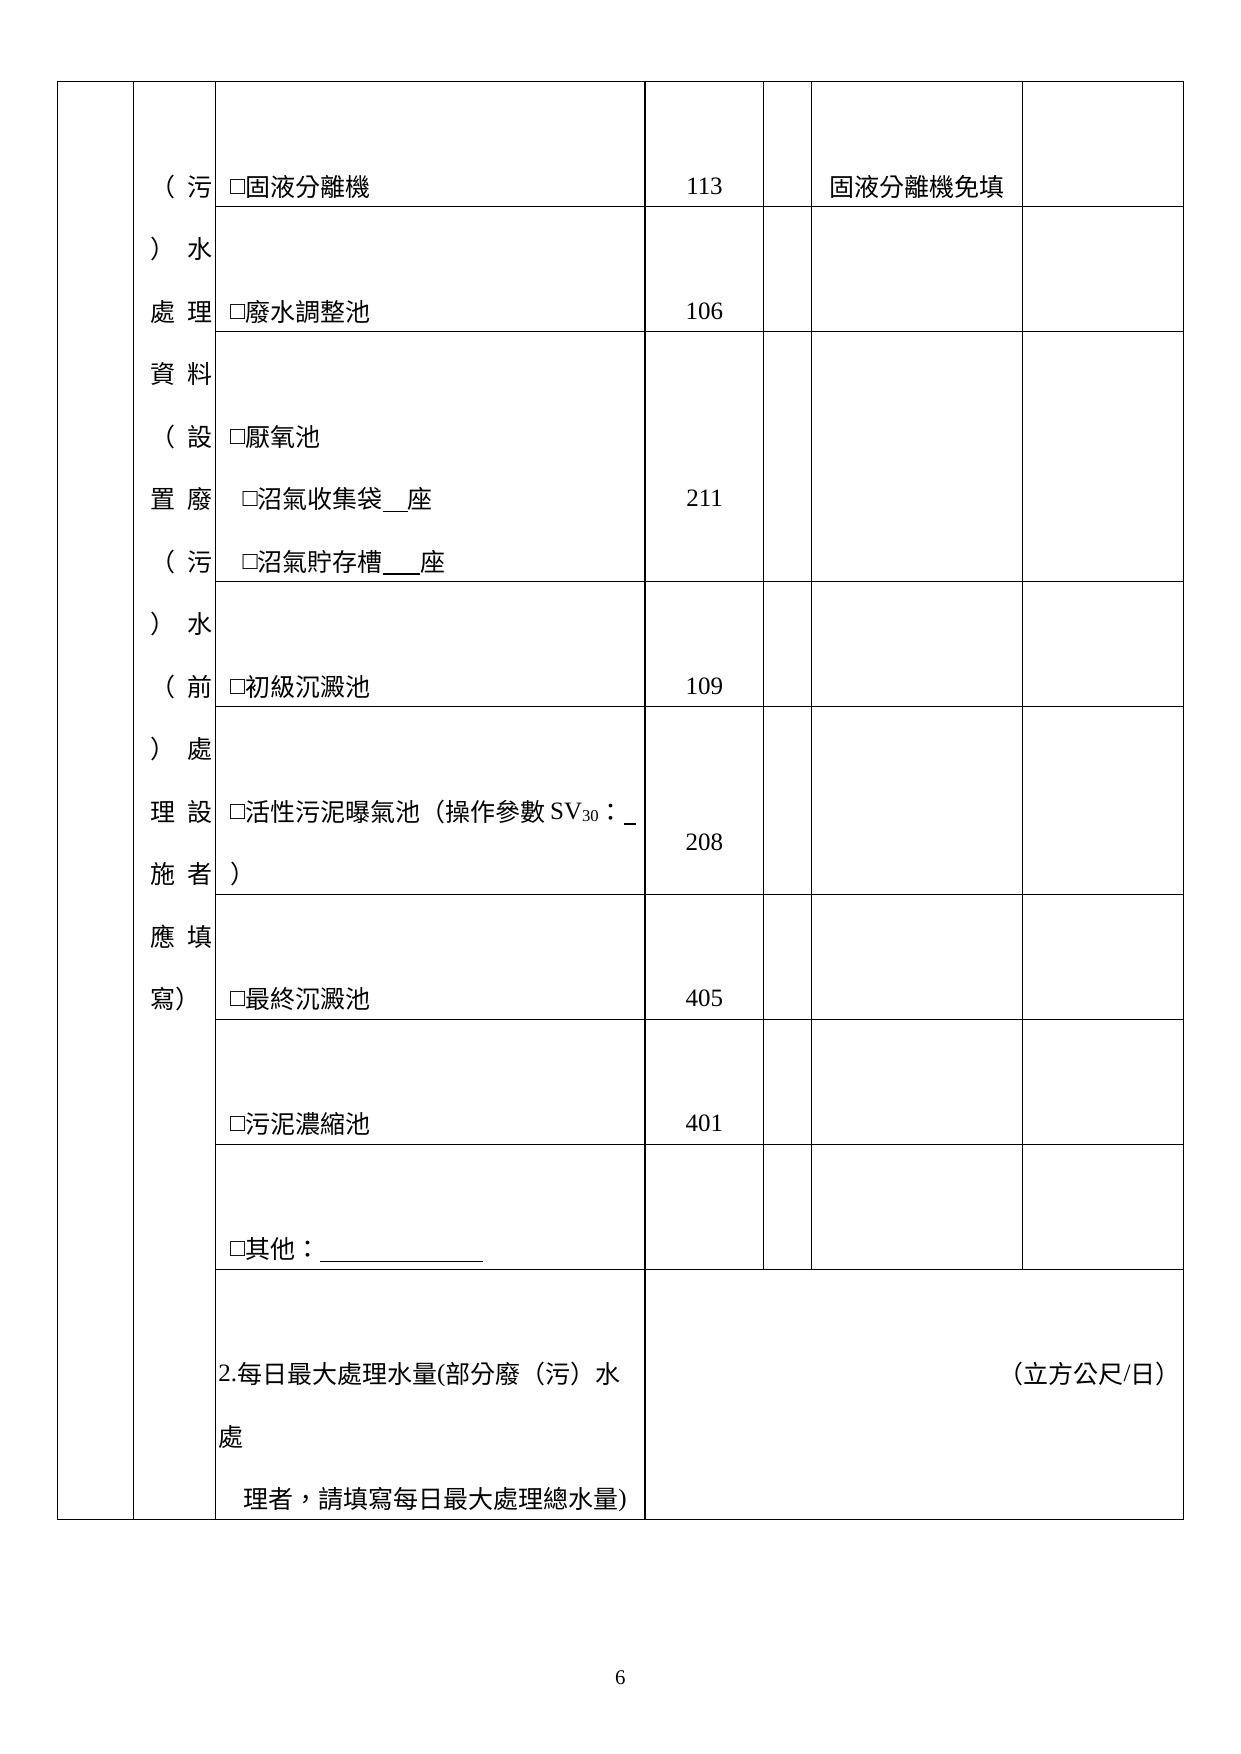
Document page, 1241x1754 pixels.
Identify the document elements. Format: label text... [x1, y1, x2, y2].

table_cell [812, 332, 1022, 581]
table_cell □活性污泥曝氣池（操作參數SV30： ） [216, 707, 644, 893]
table_cell [812, 1145, 1022, 1268]
table_cell （污）水處理資料（設置廢（污）水（前）處理設施者應填寫） [134, 82, 215, 1518]
table_cell [1023, 1020, 1183, 1143]
table_cell [764, 707, 811, 893]
table_cell 109 [646, 582, 763, 706]
table_cell □污泥濃縮池 [216, 1020, 644, 1143]
table_cell [1023, 82, 1183, 206]
table_cell [1023, 207, 1183, 331]
table_cell 211 [646, 332, 763, 581]
table_cell [1023, 1145, 1183, 1268]
table_cell [812, 207, 1022, 331]
table_cell [764, 207, 811, 331]
table_cell [764, 582, 811, 706]
table_cell [646, 1145, 763, 1268]
table_cell [1023, 707, 1183, 893]
table_cell [812, 582, 1022, 706]
table_cell 405 [646, 895, 763, 1018]
table_cell [1023, 332, 1183, 581]
table_cell □其他： [216, 1145, 644, 1268]
table_cell 固液分離機免填 [812, 82, 1022, 206]
table_cell 208 [646, 707, 763, 893]
table_cell [764, 1020, 811, 1143]
table_cell （立方公尺/日） [646, 1270, 1183, 1518]
table_cell [764, 82, 811, 206]
table_cell [764, 332, 811, 581]
table_cell □初級沉澱池 [216, 582, 644, 706]
table_cell 106 [646, 207, 763, 331]
table_cell [812, 707, 1022, 893]
table_cell [764, 1145, 811, 1268]
table_cell 113 [646, 82, 763, 206]
table_cell 401 [646, 1020, 763, 1143]
table_cell □最終沉澱池 [216, 895, 644, 1018]
table_cell □廢水調整池 [216, 207, 644, 331]
table_cell 2.每日最大處理水量(部分廢（污）水處 理者，請填寫每日最大處理總水量) [216, 1270, 644, 1518]
table_cell [764, 895, 811, 1018]
table_cell □厭氧池 □沼氣收集袋 座 □沼氣貯存槽 座 [216, 332, 644, 581]
table_cell □固液分離機 [216, 82, 644, 206]
table_cell [812, 1020, 1022, 1143]
table_header [58, 82, 133, 1518]
table_cell [1023, 895, 1183, 1018]
table_cell [1023, 582, 1183, 706]
table_cell [812, 895, 1022, 1018]
